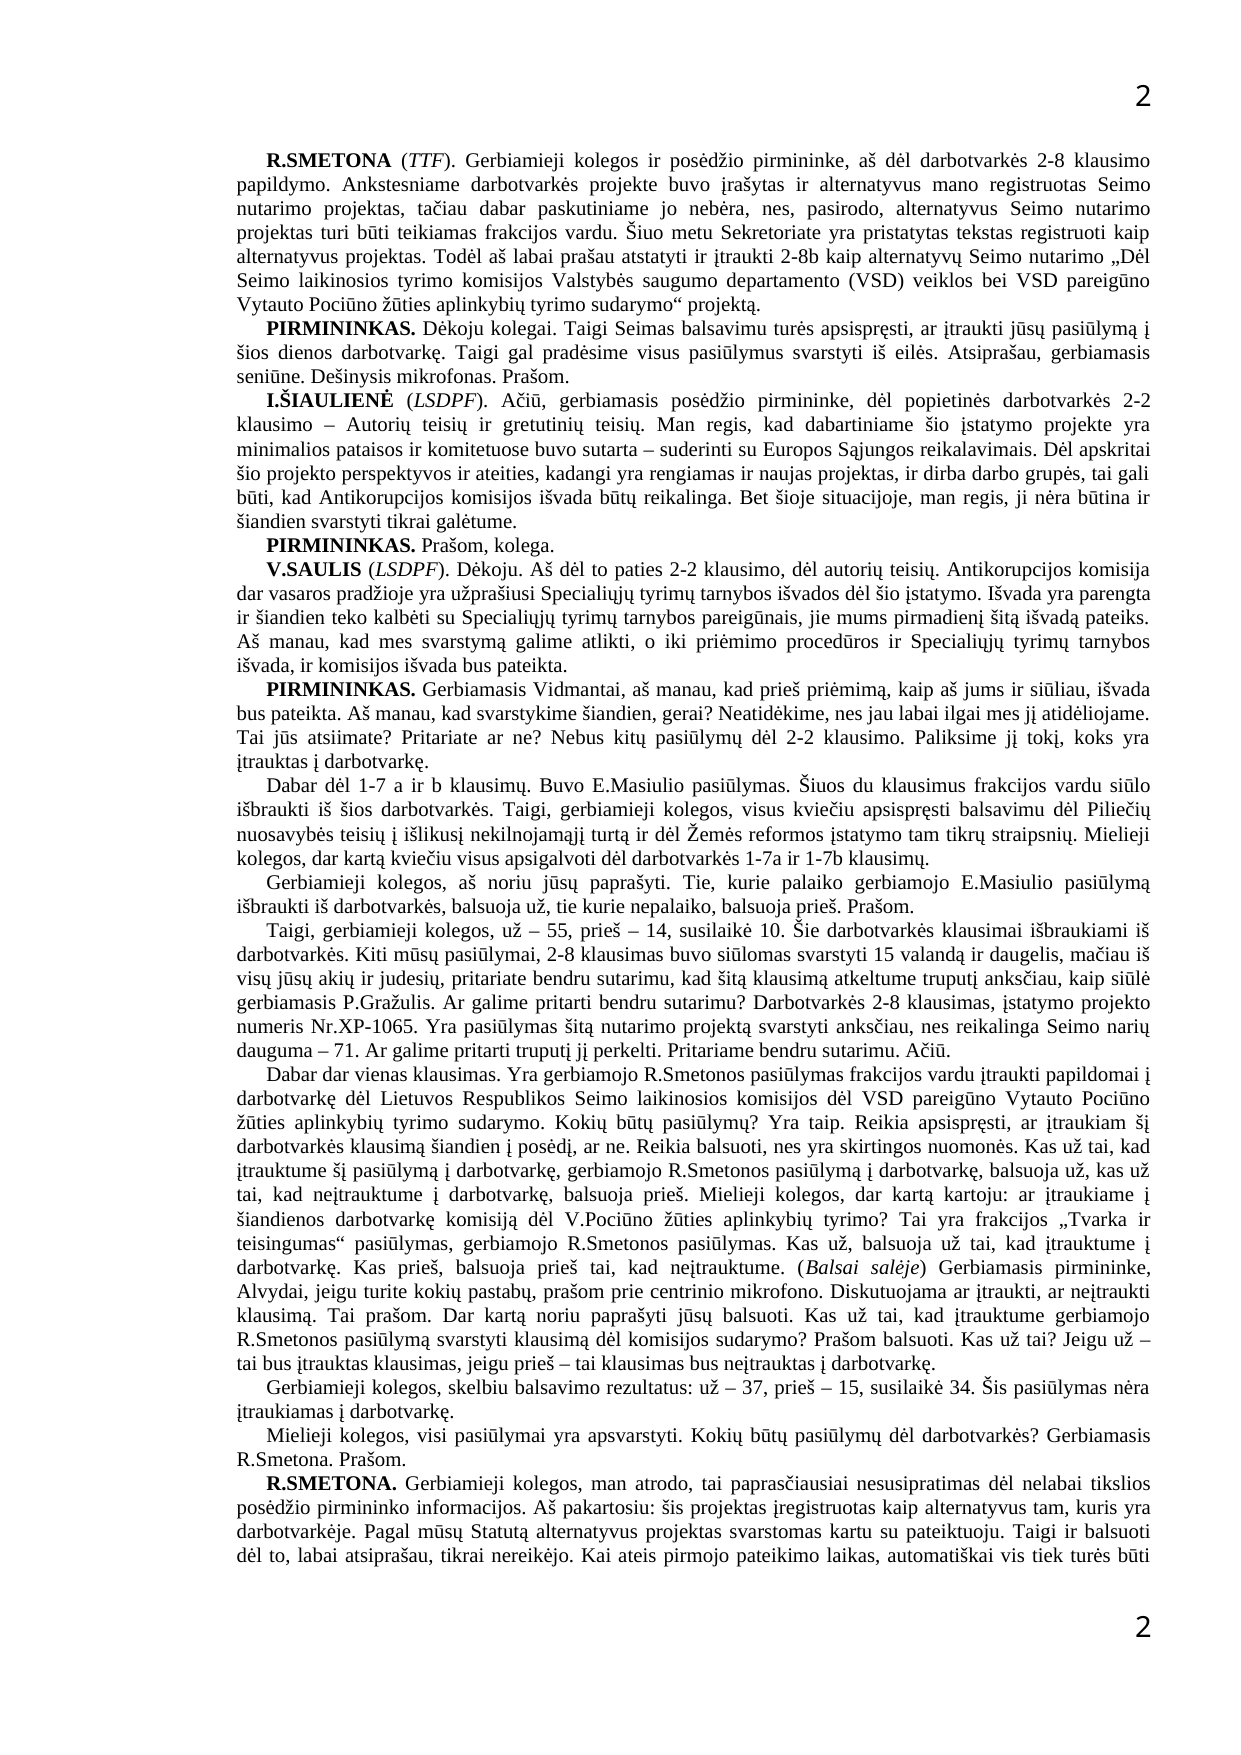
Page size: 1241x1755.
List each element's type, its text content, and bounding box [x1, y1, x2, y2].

text I.ŠIAULIENĖ (LSDPF). Ačiū, gerbiamasis posėdžio pirmininke, dėl popietinės darbotvarkės 2-2 klausimo – Autorių teisių ir gretutinių teisių. Man regis, kad dabartiniame šio įstatymo projekte yra minimalios pataisos ir komitetuose buvo sutarta – suderinti su Europos Sąjungos reikalavimais. Dėl apskritai šio projekto perspektyvos ir ateities, kadangi yra rengiamas ir naujas projektas, ir dirba darbo grupės, tai gali būti, kad Antikorupcijos komisijos išvada būtų reikalinga. Bet šioje situacijoje, man regis, ji nėra būtina ir šiandien svarstyti tikrai galėtume. [236, 388, 1152, 533]
text Gerbiamieji kolegos, skelbiu balsavimo rezultatus: už – 37, prieš – 15, susilaikė 34. Šis pasiūlymas nėra įtraukiamas į darbotvarkę. [236, 1375, 1152, 1423]
text PIRMININKAS. Prašom, kolega. [236, 533, 1152, 557]
text R.SMETONA (TTF). Gerbiamieji kolegos ir posėdžio pirmininke, aš dėl darbotvarkės 2-8 klausimo papildymo. Ankstesniame darbotvarkės projekte buvo įrašytas ir alternatyvus mano registruotas Seimo nutarimo projektas, tačiau dabar paskutiniame jo nebėra, nes, pasirodo, alternatyvus Seimo nutarimo projektas turi būti teikiamas frakcijos vardu. Šiuo metu Sekretoriate yra pristatytas tekstas registruoti kaip alternatyvus projektas. Todėl aš labai prašau atstatyti ir įtraukti 2-8b kaip alternatyvų Seimo nutarimo „Dėl Seimo laikinosios tyrimo komisijos Valstybės saugumo departamento (VSD) veiklos bei VSD pareigūno Vytauto Pociūno žūties aplinkybių tyrimo sudarymo“ projektą. [236, 148, 1152, 316]
text Dabar dar vienas klausimas. Yra gerbiamojo R.Smetonos pasiūlymas frakcijos vardu įtraukti papildomai į darbotvarkę dėl Lietuvos Respublikos Seimo laikinosios komisijos dėl VSD pareigūno Vytauto Pociūno žūties aplinkybių tyrimo sudarymo. Kokių būtų pasiūlymų? Yra taip. Reikia apsispręsti, ar įtraukiam šį darbotvarkės klausimą šiandien į posėdį, ar ne. Reikia balsuoti, nes yra skirtingos nuomonės. Kas už tai, kad įtrauktume šį pasiūlymą į darbotvarkę, gerbiamojo R.Smetonos pasiūlymą į darbotvarkę, balsuoja už, kas už tai, kad neįtrauktume į darbotvarkę, balsuoja prieš. Mielieji kolegos, dar kartą kartoju: ar įtraukiame į šiandienos darbotvarkę komisiją dėl V.Pociūno žūties aplinkybių tyrimo? Tai yra frakcijos „Tvarka ir teisingumas“ pasiūlymas, gerbiamojo R.Smetonos pasiūlymas. Kas už, balsuoja už tai, kad įtrauktume į darbotvarkę. Kas prieš, balsuoja prieš tai, kad neįtrauktume. (Balsai salėje) Gerbiamasis pirmininke, Alvydai, jeigu turite kokių pastabų, prašom prie centrinio mikrofono. Diskutuojama ar įtraukti, ar neįtraukti klausimą. Tai prašom. Dar kartą noriu paprašyti jūsų balsuoti. Kas už tai, kad įtrauktume gerbiamojo R.Smetonos pasiūlymą svarstyti klausimą dėl komisijos sudarymo? Prašom balsuoti. Kas už tai? Jeigu už – tai bus įtrauktas klausimas, jeigu prieš – tai klausimas bus neįtrauktas į darbotvarkę. [236, 1062, 1152, 1375]
text PIRMININKAS. Gerbiamasis Vidmantai, aš manau, kad prieš priėmimą, kaip aš jums ir siūliau, išvada bus pateikta. Aš manau, kad svarstykime šiandien, gerai? Neatidėkime, nes jau labai ilgai mes jį atidėliojame. Tai jūs atsiimate? Pritariate ar ne? Nebus kitų pasiūlymų dėl 2-2 klausimo. Paliksime jį tokį, koks yra įtrauktas į darbotvarkę. [236, 677, 1152, 773]
text Taigi, gerbiamieji kolegos, už – 55, prieš – 14, susilaikė 10. Šie darbotvarkės klausimai išbraukiami iš darbotvarkės. Kiti mūsų pasiūlymai, 2-8 klausimas buvo siūlomas svarstyti 15 valandą ir daugelis, mačiau iš visų jūsų akių ir judesių, pritariate bendru sutarimu, kad šitą klausimą atkeltume truputį anksčiau, kaip siūlė gerbiamasis P.Gražulis. Ar galime pritarti bendru sutarimu? Darbotvarkės 2-8 klausimas, įstatymo projekto numeris Nr.XP-1065. Yra pasiūlymas šitą nutarimo projektą svarstyti anksčiau, nes reikalinga Seimo narių dauguma – 71. Ar galime pritarti truputį jį perkelti. Pritariame bendru sutarimu. Ačiū. [236, 918, 1152, 1062]
text Dabar dėl 1-7 a ir b klausimų. Buvo E.Masiulio pasiūlymas. Šiuos du klausimus frakcijos vardu siūlo išbraukti iš šios darbotvarkės. Taigi, gerbiamieji kolegos, visus kviečiu apsispręsti balsavimu dėl Piliečių nuosavybės teisių į išlikusį nekilnojamąjį turtą ir dėl Žemės reformos įstatymo tam tikrų straipsnių. Mielieji kolegos, dar kartą kviečiu visus apsigalvoti dėl darbotvarkės 1-7a ir 1-7b klausimų. [236, 773, 1152, 869]
text Gerbiamieji kolegos, aš noriu jūsų paprašyti. Tie, kurie palaiko gerbiamojo E.Masiulio pasiūlymą išbraukti iš darbotvarkės, balsuoja už, tie kurie nepalaiko, balsuoja prieš. Prašom. [236, 869, 1152, 918]
text V.SAULIS (LSDPF). Dėkoju. Aš dėl to paties 2-2 klausimo, dėl autorių teisių. Antikorupcijos komisija dar vasaros pradžioje yra užprašiusi Specialiųjų tyrimų tarnybos išvados dėl šio įstatymo. Išvada yra parengta ir šiandien teko kalbėti su Specialiųjų tyrimų tarnybos pareigūnais, jie mums pirmadienį šitą išvadą pateiks. Aš manau, kad mes svarstymą galime atlikti, o iki priėmimo procedūros ir Specialiųjų tyrimų tarnybos išvada, ir komisijos išvada bus pateikta. [236, 557, 1152, 677]
text R.SMETONA. Gerbiamieji kolegos, man atrodo, tai paprasčiausiai nesusipratimas dėl nelabai tikslios posėdžio pirmininko informacijos. Aš pakartosiu: šis projektas įregistruotas kaip alternatyvus tam, kuris yra darbotvarkėje. Pagal mūsų Statutą alternatyvus projektas svarstomas kartu su pateiktuoju. Taigi ir balsuoti dėl to, labai atsiprašau, tikrai nereikėjo. Kai ateis pirmojo pateikimo laikas, automatiškai vis tiek turės būti [236, 1471, 1152, 1567]
text Mielieji kolegos, visi pasiūlymai yra apsvarstyti. Kokių būtų pasiūlymų dėl darbotvarkės? Gerbiamasis R.Smetona. Prašom. [236, 1423, 1152, 1471]
text PIRMININKAS. Dėkoju kolegai. Taigi Seimas balsavimu turės apsispręsti, ar įtraukti jūsų pasiūlymą į šios dienos darbotvarkę. Taigi gal pradėsime visus pasiūlymus svarstyti iš eilės. Atsiprašau, gerbiamasis seniūne. Dešinysis mikrofonas. Prašom. [236, 316, 1152, 388]
